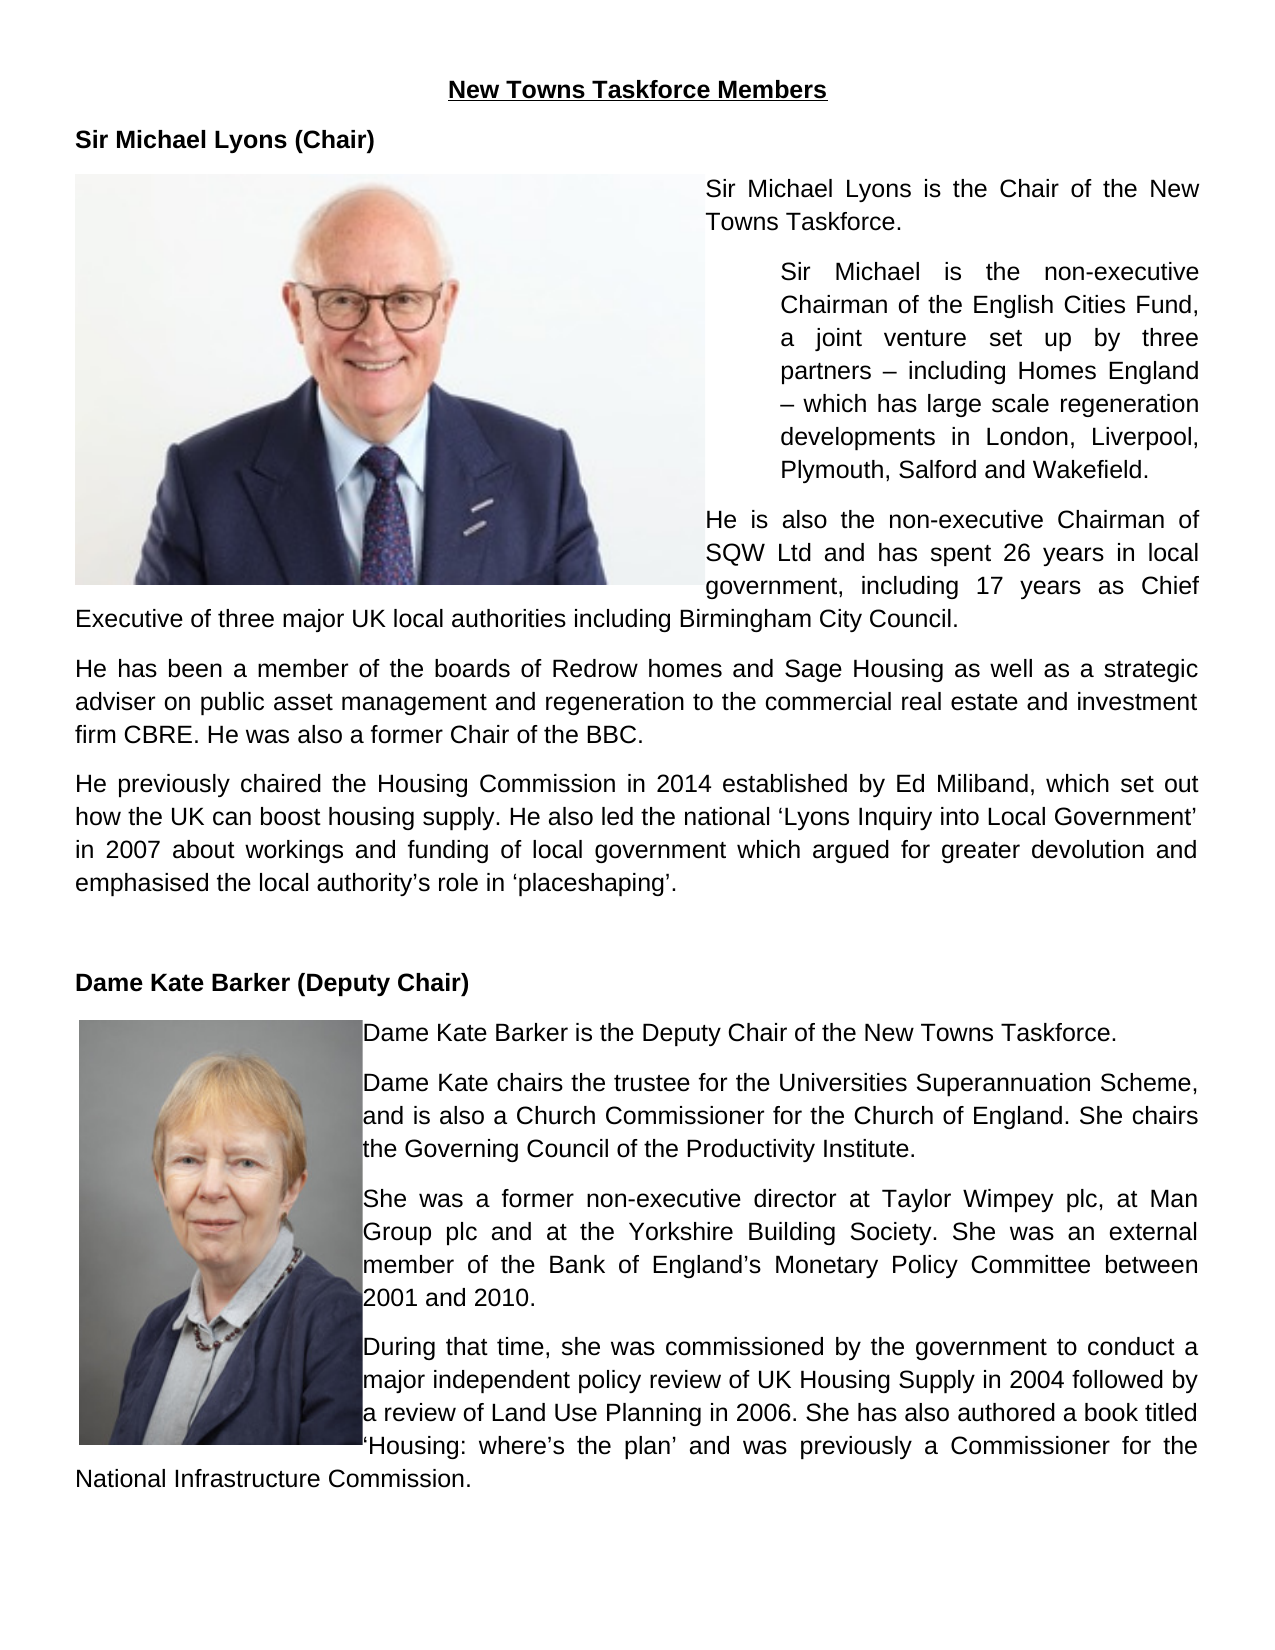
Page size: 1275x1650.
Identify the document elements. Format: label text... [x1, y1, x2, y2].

text He has been a member of the boards of Redrow homes and Sage Housing as well as a strategic adviser on public asset management and regeneration to the commercial real estate and investment firm CBRE. He was also a former Chair of the BBC. [75, 654, 1200, 748]
text Sir Michael Lyons (Chair) [75, 125, 1200, 153]
text Dame Kate chairs the trustee for the Universities Superannuation Scheme, and is also a Church Commissioner for the Church of England. She chairs the Governing Council of the Productivity Institute. [363, 1068, 1200, 1163]
text He previously chaired the Housing Commission in 2014 established by Ed Miliband, which set out how the UK can boost housing supply. He also led the national ‘Lyons Inquiry into Local Government’ in 2007 about workings and funding of local government which argued for greater devolution and emphasised the local authority’s role in ‘placeshaping’. [75, 769, 1200, 897]
text During that time, she was commissioned by the government to conduct a major independent policy review of UK Housing Supply in 2004 followed by a review of Land Use Planning in 2006. She has also authored a book titled ‘Housing: where’s the plan’ and was previously a Commissioner for the National Infrastructure Commission. [75, 1332, 1200, 1493]
text Dame Kate Barker (Deputy Chair) [75, 968, 1200, 997]
text She was a former non-executive director at Taylor Wimpey plc, at Man Group plc and at the Yorkshire Building Society. She was an external member of the Bank of England’s Monetary Policy Committee between 2001 and 2010. [363, 1183, 1200, 1311]
list Sir Michael is the non-executive Chairman of the English Cities Fund, a joint venture set up by three partners – including Homes England – which has large scale regeneration developments in London, Liverpool, Plymouth, Salford and Wakefield. [706, 257, 1200, 484]
text Dame Kate Barker is the Deputy Chair of the New Towns Taskforce. [75, 1018, 1200, 1047]
text Sir Michael Lyons is the Chair of the New Towns Taskforce. [706, 174, 1200, 236]
text He is also the non-executive Chairman of SQW Ltd and has spent 26 years in local government, including 17 years as Chief Executive of three major UK local authorities including Birmingham City Council. [75, 505, 1200, 633]
text New Towns Taskforce Members [75, 75, 1200, 104]
